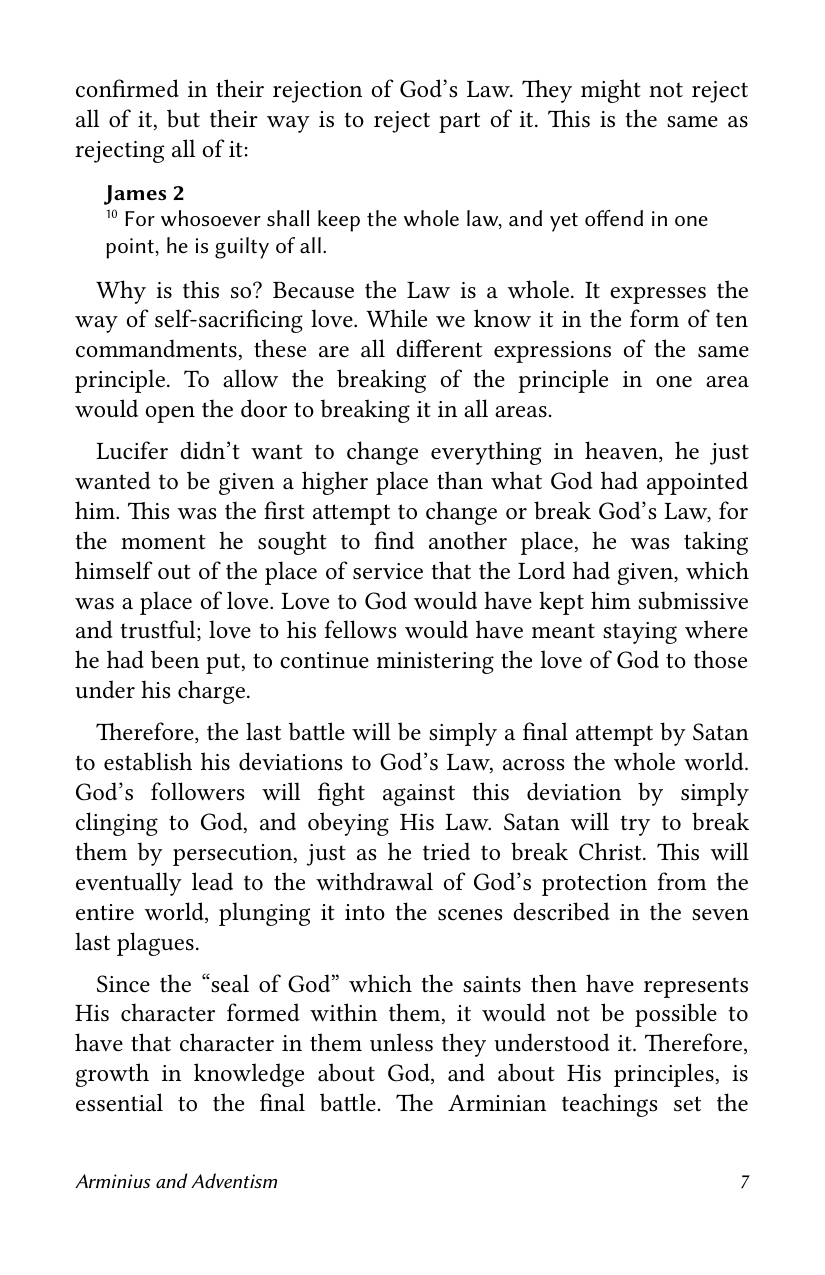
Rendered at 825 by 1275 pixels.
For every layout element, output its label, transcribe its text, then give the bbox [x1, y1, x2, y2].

text James 2 [105, 180, 750, 206]
text Since the “seal of God” which the saints then have represents His character formed within them, it would not be possible to have that character in them unless they understood it. Therefore, growth in knowledge about God, and about His principles, is essential to the final battle. The Arminian teachings set the [75, 969, 750, 1118]
text Therefore, the last battle will be simply a final attempt by Satan to establish his deviations to God’s Law, across the whole world. God’s followers will fight against this deviation by simply clinging to God, and obeying His Law. Satan will try to break them by persecution, just as he tried to break Christ. This will eventually lead to the withdrawal of God’s protection from the entire world, plunging it into the scenes described in the seven last plagues. [75, 718, 750, 956]
text confirmed in their rejection of God’s Law. They might not reject all of it, but their way is to reject part of it. This is the same as rejecting all of it: [75, 75, 750, 163]
text Why is this so? Because the Law is a whole. It expresses the way of self-sacrificing love. While we know it in the form of ten commandments, these are all different expressions of the same principle. To allow the breaking of the principle in one area would open the door to breaking it in all areas. [75, 276, 750, 424]
text Lucifer didn’t want to change everything in heaven, he just wanted to be given a higher place than what God had appointed him. This was the first attempt to change or break God’s Law, for the moment he sought to find another place, he was taking himself out of the place of service that the Lord had given, which was a place of love. Love to God would have kept him submissive and trustful; love to his fellows would have meant staying where he had been put, to continue ministering the love of God to those under his charge. [75, 437, 750, 705]
text 10 For whosoever shall keep the whole law, and yet offend in one point, he is guilty of all. [105, 206, 720, 259]
